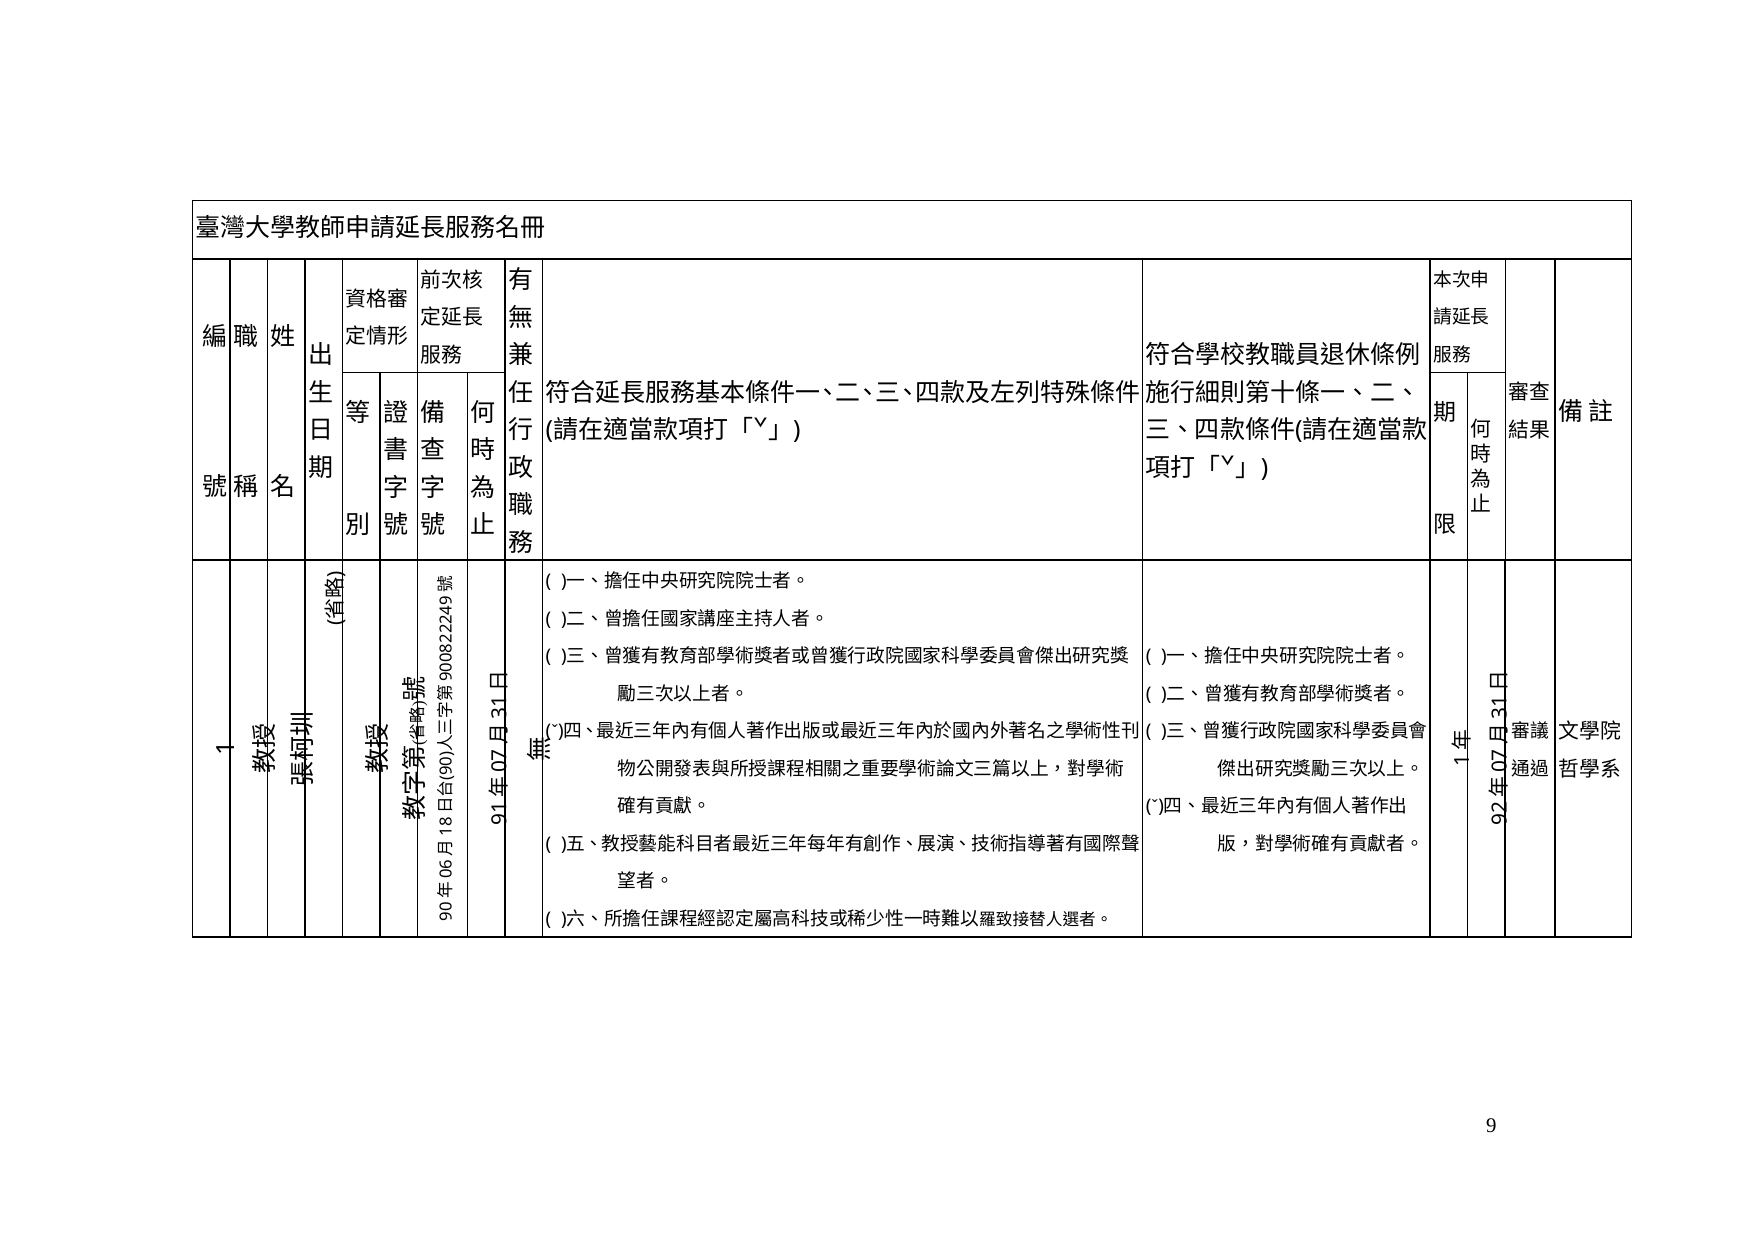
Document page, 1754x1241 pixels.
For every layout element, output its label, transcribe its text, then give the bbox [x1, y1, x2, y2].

table_cell (省略) [306, 561, 342, 936]
table_cell 證書字號 [381, 373, 417, 559]
table_cell ( )一、擔任中央研究院院士者。 ( )二、曾擔任國家講座主持人者。 ( )三、曾獲有教育部學術獎者或曾獲行政院國家科學委員會傑出研究獎勵三次以上者。 (ˇ)四、最近三年內有個人著作出版或最近三年內於國內外著名之學術性刊物公開發表與所授課程相關之重要學術論文三篇以上，對學術確有貢獻。 ( )五、教授藝能科目者最近三年每年有創作、展演、技術指導著有國際聲望者。 ( )六、所擔任課程經認定屬高科技或稀少性一時難以羅致接替人選者。 [543, 561, 1142, 936]
table_cell 審查結果 [1506, 260, 1554, 559]
table_cell 期 限 [1431, 373, 1467, 559]
table_header 臺灣大學教師申請延長服務名冊 [193, 201, 1631, 258]
table_cell 張柯圳 [268, 561, 304, 936]
table_cell 無 [506, 561, 542, 936]
table_cell 符合延長服務基本條件一、二、三、四款及左列特殊條件(請在適當款項打「ˇ」) [543, 260, 1142, 559]
table_cell 審議通過 [1506, 561, 1554, 936]
table_cell ( )一、擔任中央研究院院士者。 ( )二、曾獲有教育部學術獎者。 ( )三、曾獲行政院國家科學委員會傑出研究獎勵三次以上。 (ˇ)四、最近三年內有個人著作出版，對學術確有貢獻者。 [1143, 561, 1429, 936]
table_cell 姓 名 [268, 260, 304, 559]
table_cell 何時為止 [1468, 373, 1505, 559]
table_cell 有無兼任行政職務 [506, 260, 542, 559]
table_cell 職 稱 [231, 260, 267, 559]
table_cell 92年07月31日 [1468, 561, 1504, 936]
table_cell 1年 [1431, 561, 1467, 936]
table_cell 何時為止 [468, 373, 504, 559]
table_cell 91年07月31日 [468, 561, 504, 936]
table_cell 資格審定情形 [343, 260, 417, 372]
table_cell 教授 [343, 561, 379, 936]
table_cell 1 [193, 561, 229, 936]
table_cell 教授 [231, 561, 267, 936]
table_cell 文學院哲學系 [1556, 561, 1631, 936]
table_cell 編 號 [193, 260, 229, 559]
table_cell 等 別 [343, 373, 379, 559]
table_cell 90年06月18日台(90)人三字第900822249號 [418, 561, 467, 936]
table_cell 備查字號 [418, 373, 467, 559]
table_cell 教字第(省略)號 [381, 561, 417, 936]
table_cell 備 註 [1556, 260, 1631, 559]
table_cell 符合學校教職員退休條例施行細則第十條一、二、三、四款條件(請在適當款項打「ˇ」) [1143, 260, 1429, 559]
table_cell 前次核定延長服務 [418, 260, 504, 372]
table_cell 本次申請延長服務 [1431, 260, 1505, 372]
table_cell 出 生日期 [306, 260, 342, 559]
